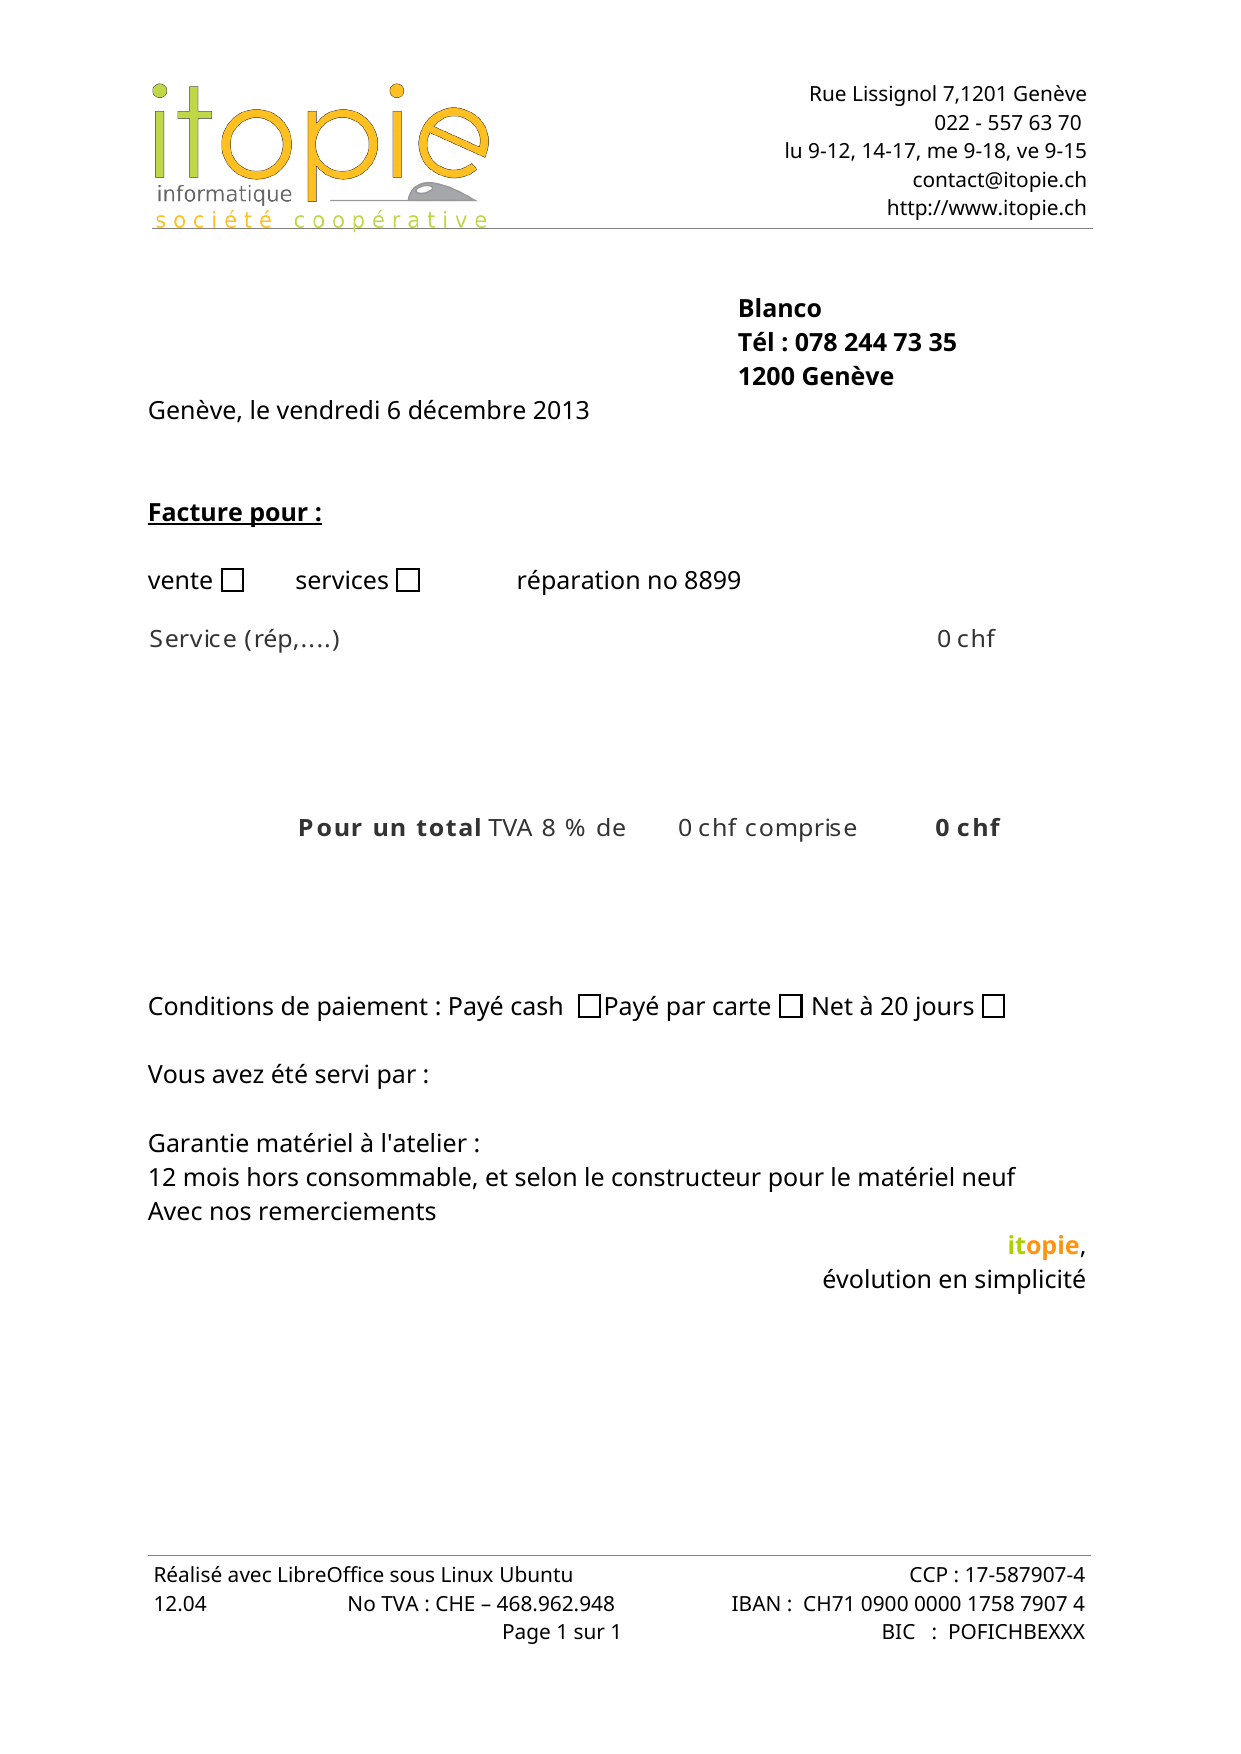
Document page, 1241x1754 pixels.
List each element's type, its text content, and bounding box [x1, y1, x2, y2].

text 1200 Genève [148, 358, 1093, 392]
text Avec nos remerciements [148, 1193, 1093, 1227]
picture [138, 72, 500, 244]
text Vous avez été servi par : [148, 1057, 1093, 1091]
text Facture pour : [148, 495, 1093, 529]
text 12 mois hors consommable, et selon le constructeur pour le matériel neuf [148, 1159, 1093, 1193]
text vente services réparation no 8899 [148, 563, 1093, 597]
text Tél : 078 244 73 35 [148, 324, 1093, 358]
text Genève, le vendredi 6 décembre 2013 [148, 392, 1093, 427]
text évolution en simplicité [148, 1262, 1093, 1296]
text itopie, [148, 1227, 1093, 1262]
text Garantie matériel à l'atelier : [148, 1125, 1093, 1159]
text Conditions de paiement : Payé cash Payé par carte Net à 20 jours [148, 989, 1093, 1023]
text Blanco [148, 290, 1093, 324]
